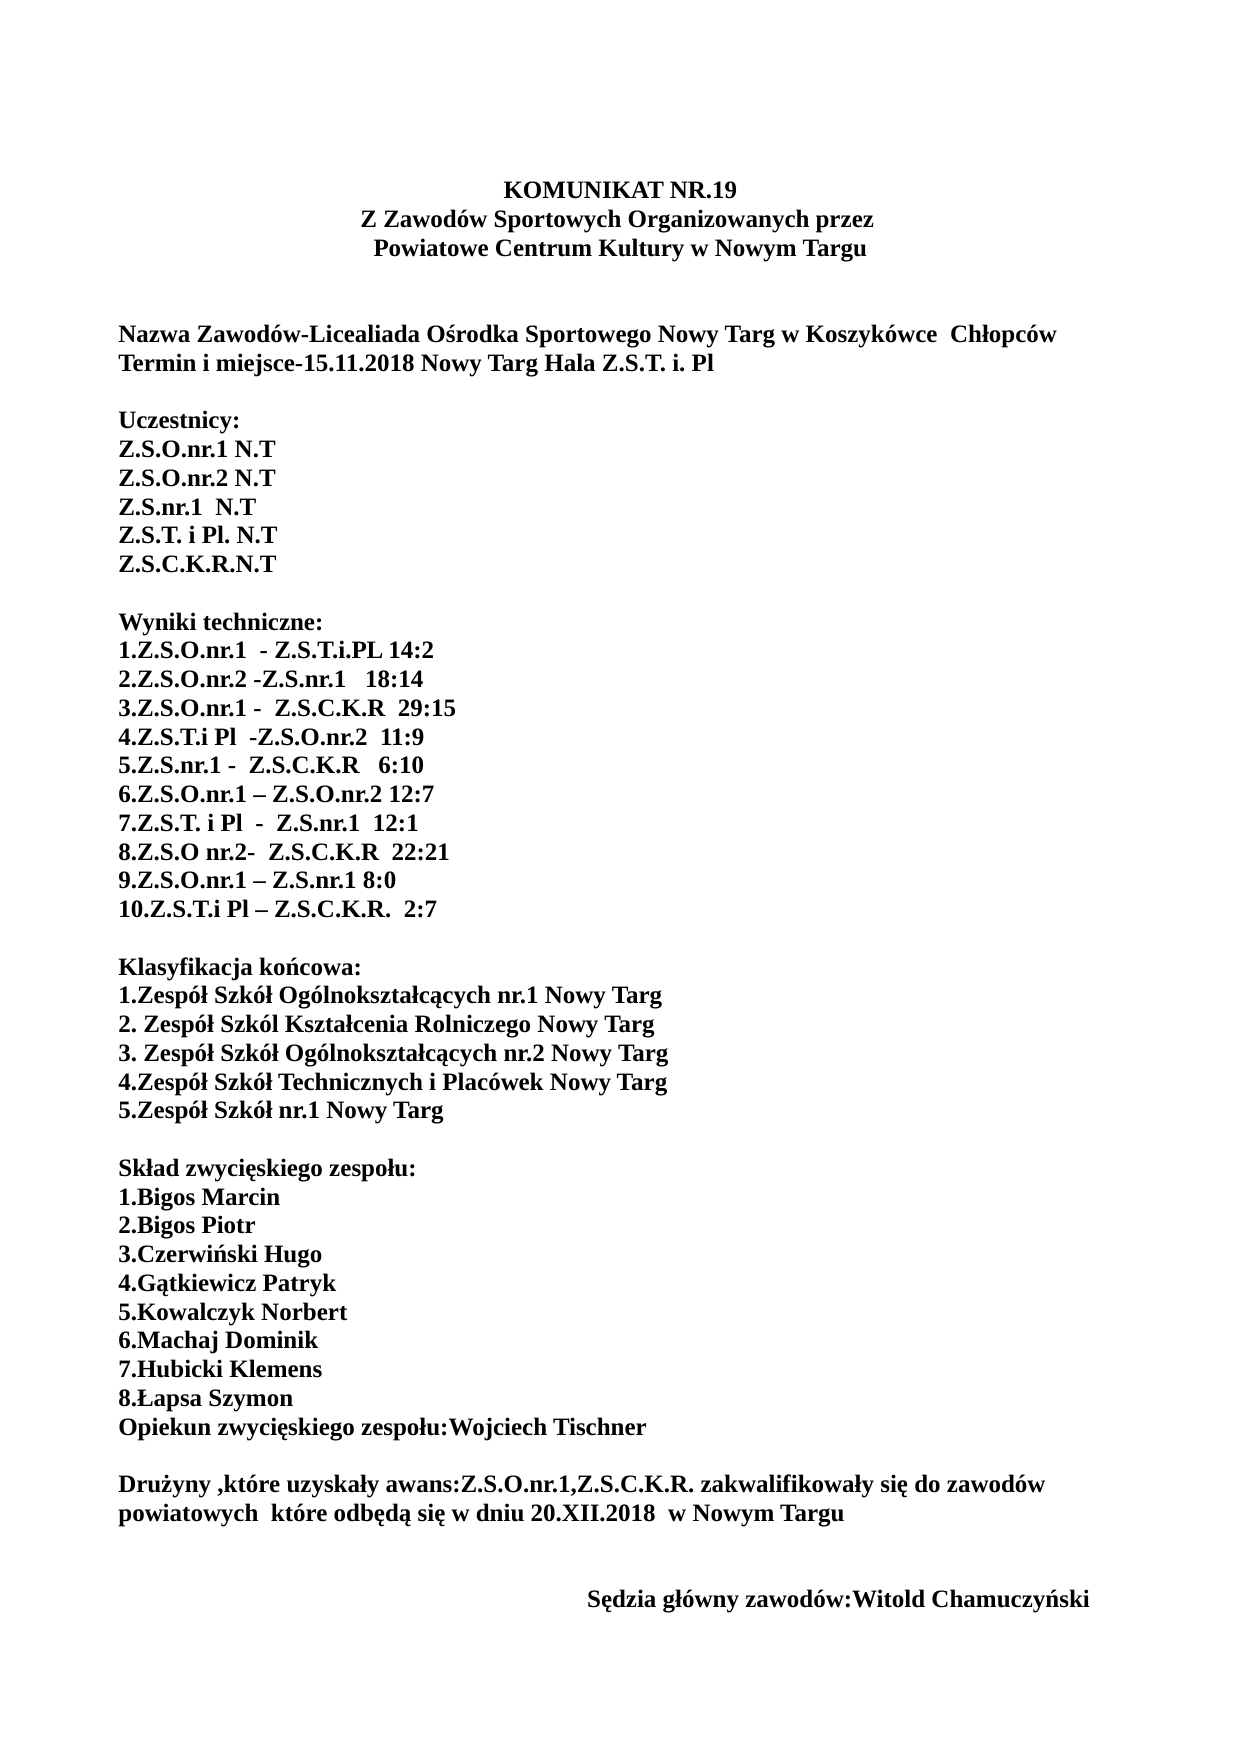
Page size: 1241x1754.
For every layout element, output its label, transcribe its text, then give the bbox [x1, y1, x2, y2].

text 5.Z.S.nr.1 - Z.S.C.K.R 6:10 [118, 751, 1122, 779]
text Z.S.O.nr.2 N.T [118, 463, 1122, 492]
text 4.Zespół Szkół Technicznych i Placówek Nowy Targ [118, 1067, 1122, 1096]
text 8.Łapsa Szymon [118, 1383, 1122, 1412]
text Skład zwycięskiego zespołu: [118, 1153, 1122, 1182]
text Z.S.O.nr.1 N.T [118, 434, 1122, 463]
text Nazwa Zawodów-Licealiada Ośrodka Sportowego Nowy Targ w Koszykówce Chłopców [118, 319, 1122, 348]
text 10.Z.S.T.i Pl – Z.S.C.K.R. 2:7 [118, 894, 1122, 923]
text 2.Z.S.O.nr.2 -Z.S.nr.1 18:14 [118, 664, 1122, 693]
text 5.Kowalczyk Norbert [118, 1297, 1122, 1326]
text 1.Z.S.O.nr.1 - Z.S.T.i.PL 14:2 [118, 636, 1122, 664]
text 8.Z.S.O nr.2- Z.S.C.K.R 22:21 [118, 837, 1122, 866]
text KOMUNIKAT NR.19 [118, 176, 1122, 204]
text Z.S.nr.1 N.T [118, 492, 1122, 521]
text Drużyny ,które uzyskały awans:Z.S.O.nr.1,Z.S.C.K.R. zakwalifikowały się do zawodów powiatowych które odbędą się w dniu 20.XII.2018 w Nowym Targu [118, 1469, 1122, 1527]
text Klasyfikacja końcowa: [118, 952, 1122, 981]
text 2.Bigos Piotr [118, 1211, 1122, 1239]
text 1.Zespół Szkół Ogólnokształcących nr.1 Nowy Targ [118, 981, 1122, 1009]
text Uczestnicy: [118, 406, 1122, 434]
text 7.Hubicki Klemens [118, 1354, 1122, 1383]
text Sędzia główny zawodów:Witold Chamuczyński [118, 1584, 1122, 1613]
text 2. Zespół Szkól Kształcenia Rolniczego Nowy Targ [118, 1009, 1122, 1038]
text 6.Z.S.O.nr.1 – Z.S.O.nr.2 12:7 [118, 779, 1122, 808]
text Powiatowe Centrum Kultury w Nowym Targu [118, 233, 1122, 262]
text 3.Czerwiński Hugo [118, 1239, 1122, 1268]
text 3.Z.S.O.nr.1 - Z.S.C.K.R 29:15 [118, 693, 1122, 722]
text Z Zawodów Sportowych Organizowanych przez [118, 204, 1122, 233]
text Termin i miejsce-15.11.2018 Nowy Targ Hala Z.S.T. i. Pl [118, 348, 1122, 377]
text 3. Zespół Szkół Ogólnokształcących nr.2 Nowy Targ [118, 1038, 1122, 1067]
text Z.S.C.K.R.N.T [118, 549, 1122, 578]
text 7.Z.S.T. i Pl - Z.S.nr.1 12:1 [118, 808, 1122, 837]
text 6.Machaj Dominik [118, 1326, 1122, 1354]
text Z.S.T. i Pl. N.T [118, 521, 1122, 549]
text Opiekun zwycięskiego zespołu:Wojciech Tischner [118, 1412, 1122, 1441]
text 4.Z.S.T.i Pl -Z.S.O.nr.2 11:9 [118, 722, 1122, 751]
text 5.Zespół Szkół nr.1 Nowy Targ [118, 1096, 1122, 1124]
text 4.Gątkiewicz Patryk [118, 1268, 1122, 1297]
text 1.Bigos Marcin [118, 1182, 1122, 1211]
text 9.Z.S.O.nr.1 – Z.S.nr.1 8:0 [118, 866, 1122, 894]
text Wyniki techniczne: [118, 607, 1122, 636]
